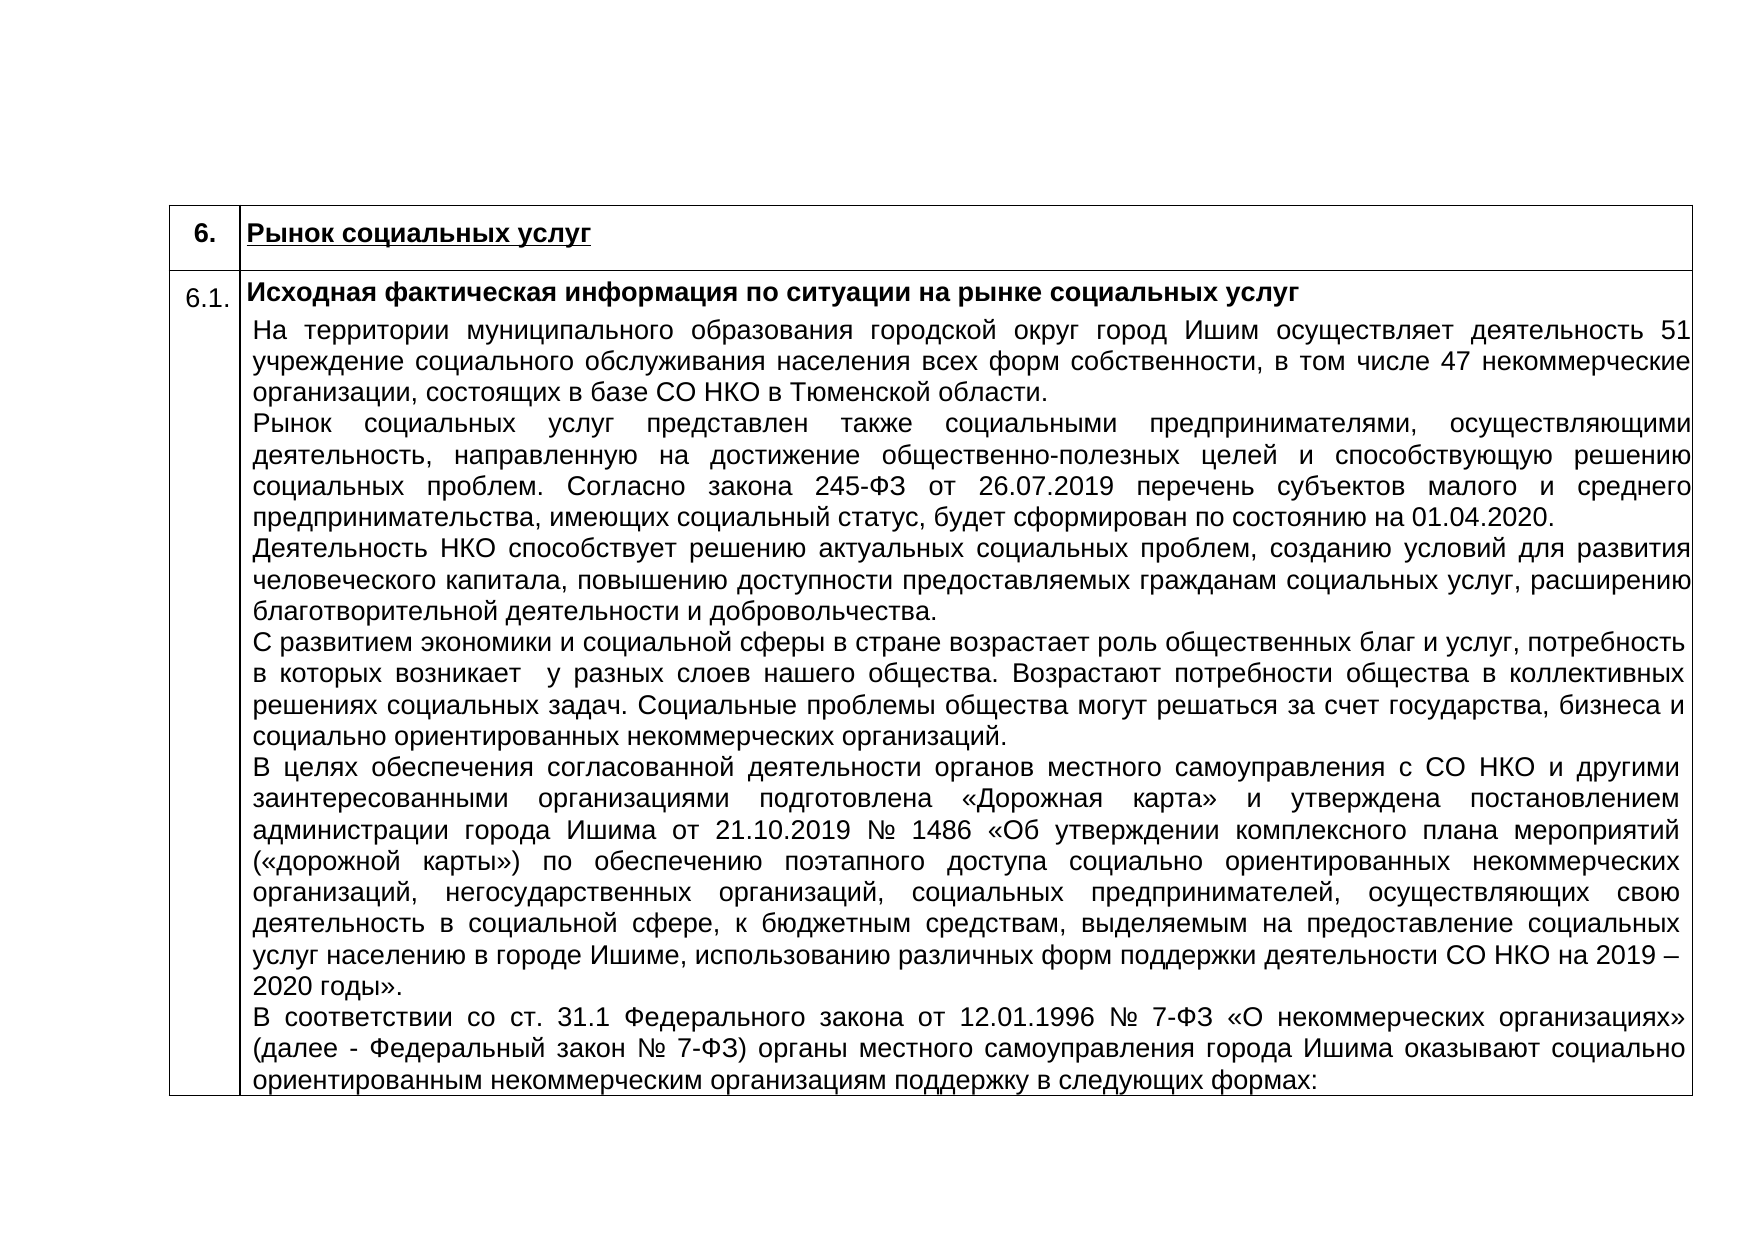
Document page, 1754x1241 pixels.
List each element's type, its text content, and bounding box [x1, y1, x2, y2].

table_header Рынок социальных услуг [241, 206, 1692, 269]
table_cell 6.1. [170, 271, 239, 1095]
table_cell Исходная фактическая информация по ситуации на рынке социальных услуг На территории муниципального образования городской округ город Ишим осуществляет деятельность 51 учреждение социального обслуживания населения всех форм собственности, в том числе 47 некоммерческие организации, состоящих в базе СО НКО в Тюменской области. Рынок социальных услуг представлен также социальными предпринимателями, осуществляющими деятельность, направленную на достижение общественно-полезных целей и способствующую решению социальных проблем. Согласно закона 245-ФЗ от 26.07.2019 перечень субъектов малого и среднего предпринимательства, имеющих социальный статус, будет сформирован по состоянию на 01.04.2020. Деятельность НКО способствует решению актуальных социальных проблем, созданию условий для развития человеческого капитала, повышению доступности предоставляемых гражданам социальных услуг, расширению благотворительной деятельности и добровольчества. С развитием экономики и социальной сферы в стране возрастает роль общественных благ и услуг, потребность в которых возникает у разных слоев нашего общества. Возрастают потребности общества в коллективных решениях социальных задач. Социальные проблемы общества могут решаться за счет государства, бизнеса и социально ориентированных некоммерческих организаций. В целях обеспечения согласованной деятельности органов местного самоуправления с СО НКО и другими заинтересованными организациями подготовлена «Дорожная карта» и утверждена постановлением администрации города Ишима от 21.10.2019 № 1486 «Об утверждении комплексного плана мероприятий («дорожной карты») по обеспечению поэтапного доступа социально ориентированных некоммерческих организаций, негосударственных организаций, социальных предпринимателей, осуществляющих свою деятельность в социальной сфере, к бюджетным средствам, выделяемым на предоставление социальных услуг населению в городе Ишиме, использованию различных форм поддержки деятельности СО НКО на 2019 – 2020 годы». В соответствии со ст. 31.1 Федерального закона от 12.01.1996 № 7-ФЗ «О некоммерческих организациях» (далее - Федеральный закон № 7-ФЗ) органы местного самоуправления города Ишима оказывают социально ориентированным некоммерческим организациям поддержку в следующих формах: [241, 271, 1692, 1095]
table_header 6. [170, 206, 239, 269]
